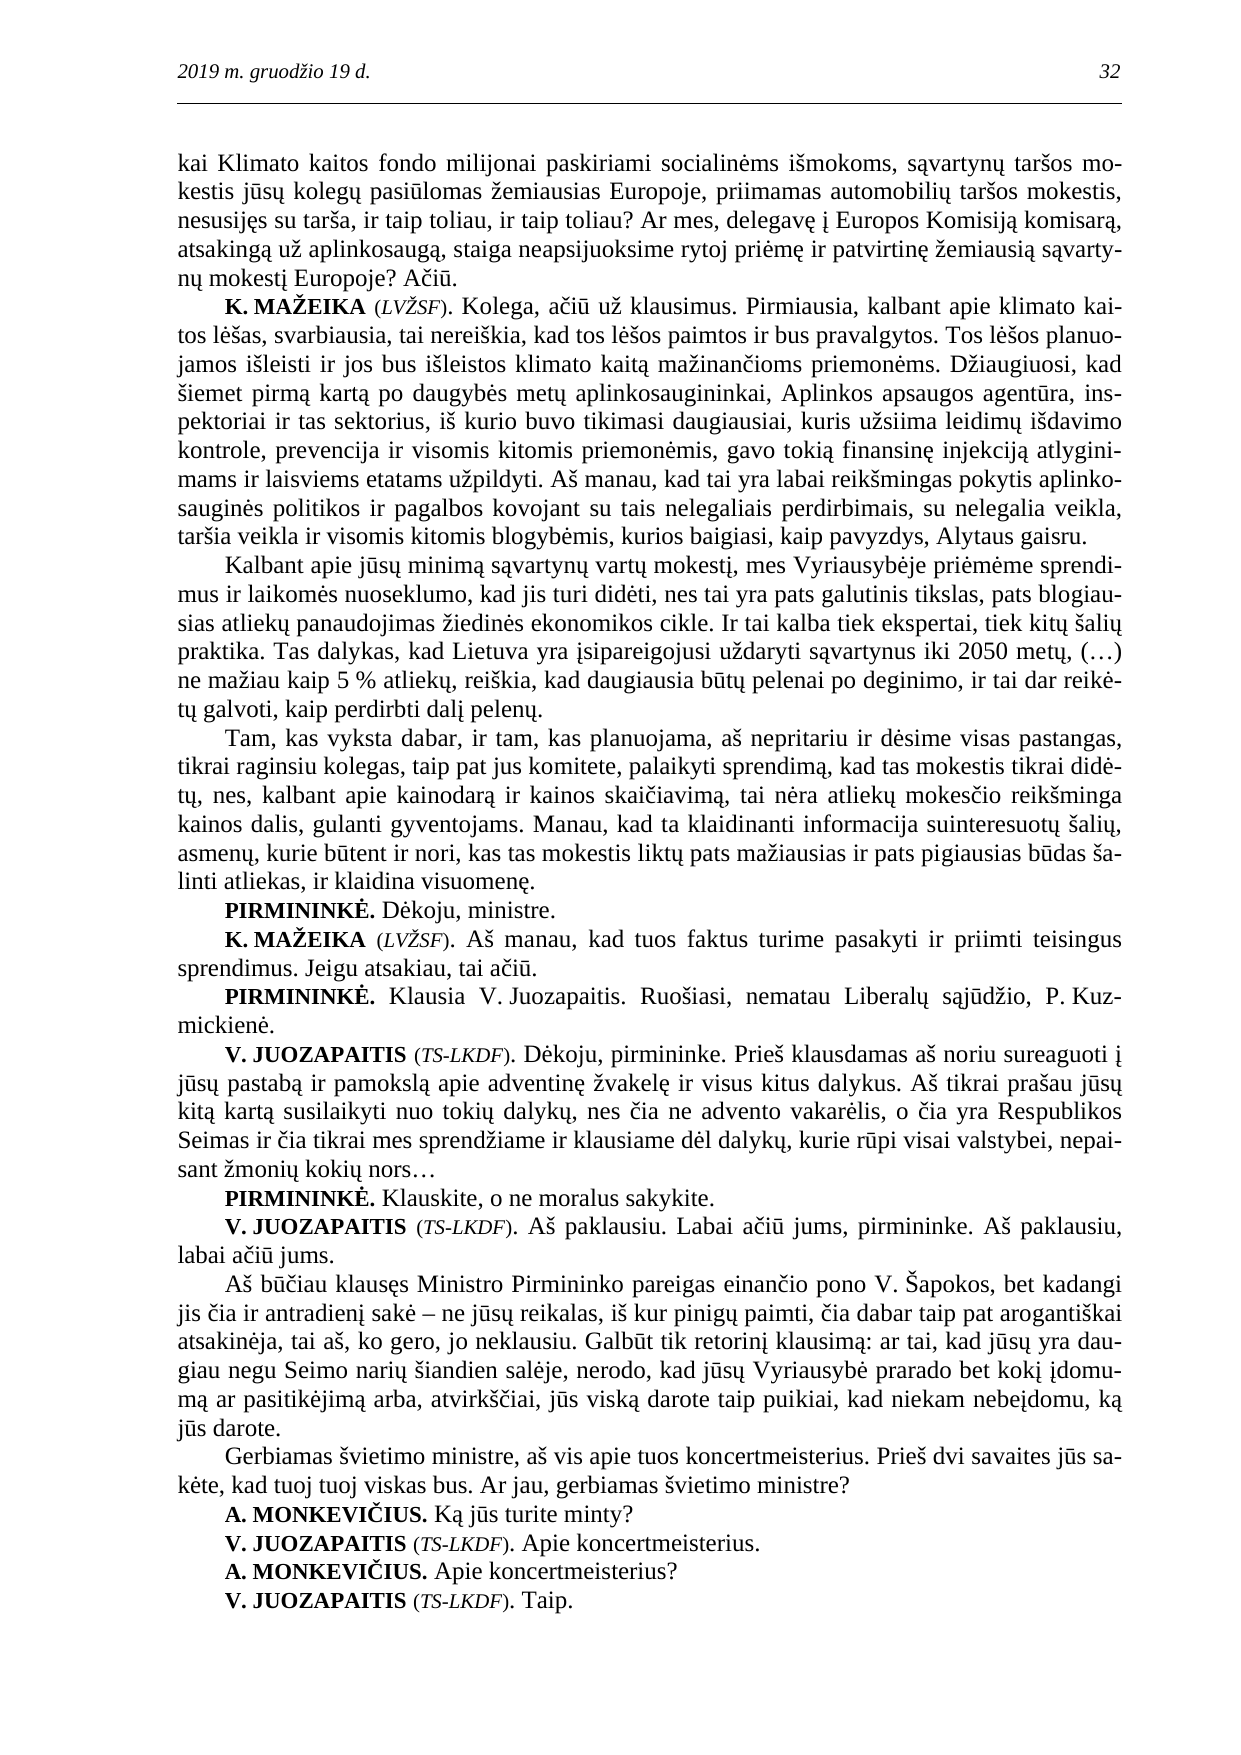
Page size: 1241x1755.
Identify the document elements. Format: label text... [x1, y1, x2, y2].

text K. MAŽEIKA (LVŽSF). Aš ma­nau, kad tuos fak­tus tu­ri­me pa­sa­ky­ti ir pri­im­ti tei­sin­gus spren­di­mus. Jei­gu at­sa­kiau, tai ačiū. [177, 924, 1122, 981]
text PIRMININKĖ. Klau­sia V. Juo­za­pai­tis. Ruo­šia­si, ne­ma­tau Li­be­ra­lų są­jū­džio, P. Kuz­mickie­nė. [177, 981, 1122, 1039]
text kai Kli­ma­to kai­tos fon­do mi­li­jo­nai pa­ski­ria­mi so­cia­li­nėms iš­mo­koms, są­var­ty­nų tar­šos mo­kes­tis jū­sų ko­le­gų pa­siū­lo­mas že­miau­sias Eu­ro­po­je, pri­ima­mas au­to­mo­bi­lių tar­šos mo­kes­tis, ne­su­si­jęs su tar­ša, ir taip to­liau, ir taip to­liau? Ar mes, de­le­ga­vę į Eu­ro­pos Ko­mi­si­ją ko­mi­sa­rą, at­sa­kin­gą už ap­lin­ko­sau­gą, stai­ga ne­ap­si­juok­si­me ry­toj pri­ėmę ir pa­tvir­ti­nę že­miau­sią są­var­ty­nų mo­kes­tį Eu­ro­po­je? Ačiū. [177, 148, 1122, 291]
text A. MONKEVIČIUS. Apie kon­cert­meis­te­rius? [177, 1556, 1122, 1585]
text Aš bū­čiau klau­sęs Mi­nist­ro Pir­mi­nin­ko pa­rei­gas ei­nan­čio po­no V. Ša­po­kos, bet ka­dan­gi jis čia ir ant­ra­die­nį sa­kė – ne jū­sų rei­ka­las, iš kur pi­ni­gų pa­im­ti, čia da­bar taip pat aro­gan­tiš­kai at­sa­ki­nė­ja, tai aš, ko ge­ro, jo ne­klau­siu. Gal­būt tik re­to­ri­nį klau­si­mą: ar tai, kad jū­sų yra dau­giau ne­gu Sei­mo na­rių šian­dien sa­lė­je, ne­ro­do, kad jū­sų Vy­riau­sy­bė pra­ra­do bet ko­kį įdo­mu­mą ar pa­si­ti­kė­ji­mą ar­ba, at­virkš­čiai, jūs vis­ką da­ro­te taip pui­kiai, kad nie­kam ne­be­įdo­mu, ką jūs da­ro­te. [177, 1269, 1122, 1441]
text V. JUOZAPAITIS (TS-LKDF). Dė­ko­ju, pir­mi­nin­ke. Prieš klaus­da­mas aš no­riu su­re­a­guo­ti į jū­sų pa­sta­bą ir pa­moks­lą apie ad­ven­ti­nę žva­ke­lę ir vi­sus ki­tus da­ly­kus. Aš tik­rai pra­šau jū­sų ki­tą kar­tą su­si­lai­ky­ti nuo to­kių da­ly­kų, nes čia ne ad­ven­to va­ka­rė­lis, o čia yra Res­pub­li­kos Sei­mas ir čia tik­rai mes spren­džia­me ir klau­sia­me dėl da­ly­kų, ku­rie rū­pi vi­sai vals­ty­bei, ne­pai­sant žmo­nių ko­kių nors… [177, 1039, 1122, 1183]
text V. JUOZAPAITIS (TS-LKDF). Apie kon­cert­meis­te­rius. [177, 1528, 1122, 1556]
text Tam, kas vyks­ta da­bar, ir tam, kas pla­nuo­ja­ma, aš ne­pri­ta­riu ir dė­si­me vi­sas pa­stan­gas, tik­rai ra­gin­siu ko­le­gas, taip pat jus ko­mi­te­te, pa­lai­ky­ti spren­di­mą, kad tas mo­kes­tis tik­rai di­dė­tų, nes, kal­bant apie kai­no­da­rą ir kai­nos skai­čia­vi­mą, tai nė­ra at­lie­kų mo­kes­čio reikš­min­ga kai­nos da­lis, gu­lan­ti gy­ven­to­jams. Ma­nau, kad ta klai­di­nan­ti in­for­ma­ci­ja su­in­te­re­suo­tų ša­lių, as­me­nų, ku­rie bū­tent ir no­ri, kas tas mo­kes­tis lik­tų pats ma­žiau­sias ir pats pi­giau­sias bū­das ša­lin­ti at­lie­kas, ir klai­di­na vi­suo­me­nę. [177, 723, 1122, 895]
text Ger­bia­mas švie­ti­mo mi­nist­re, aš vis apie tuos kon­cert­meis­te­rius. Prieš dvi sa­vai­tes jūs sa­kė­te, kad tuoj tuoj vis­kas bus. Ar jau, ger­bia­mas švie­ti­mo mi­nist­re? [177, 1441, 1122, 1499]
text PIRMININKĖ. Dė­ko­ju, mi­nist­re. [177, 895, 1122, 924]
text PIRMININKĖ. Klaus­ki­te, o ne mo­ra­lus sa­ky­ki­te. [177, 1183, 1122, 1211]
text A. MONKEVIČIUS. Ką jūs tu­ri­te min­ty? [177, 1499, 1122, 1528]
text V. JUOZAPAITIS (TS-LKDF). Aš pa­klau­siu. La­bai ačiū jums, pir­mi­nin­ke. Aš pa­klau­siu, la­bai ačiū jums. [177, 1211, 1122, 1269]
text V. JUOZAPAITIS (TS-LKDF). Taip. [177, 1585, 1122, 1614]
text K. MAŽEIKA (LVŽSF). Ko­le­ga, ačiū už klau­si­mus. Pir­miau­sia, kal­bant apie kli­ma­to kai­tos lė­šas, svar­biau­sia, tai ne­reiš­kia, kad tos lė­šos pa­im­tos ir bus pra­val­gy­tos. Tos lė­šos pla­nuo­ja­mos iš­leis­ti ir jos bus iš­leis­tos kli­ma­to kai­tą ma­ži­nan­čioms prie­mo­nėms. Džiau­giuo­si, kad šie­met pir­mą kar­tą po dau­gy­bės me­tų ap­lin­ko­sau­gi­nin­kai, Ap­lin­kos ap­sau­gos agen­tū­ra, ins­pek­to­riai ir tas sek­to­rius, iš ku­rio bu­vo ti­ki­ma­si dau­giau­siai, ku­ris už­si­i­ma lei­di­mų iš­da­vi­mo kon­tro­le, pre­ven­ci­ja ir vi­so­mis ki­to­mis prie­mo­nė­mis, ga­vo to­kią fi­nan­si­nę in­jek­ci­ją at­ly­gi­ni­mams ir lais­viems eta­tams už­pil­dy­ti. Aš ma­nau, kad tai yra la­bai reikš­min­gas po­ky­tis ap­lin­ko­sau­gi­nės po­li­ti­kos ir pa­gal­bos ko­vo­jant su tais ne­le­ga­liais per­dir­bi­mais, su ne­le­ga­lia veik­la, tar­šia veik­la ir vi­so­mis ki­to­mis blo­gy­bė­mis, ku­rios bai­gia­si, kaip pa­vyz­dys, Aly­taus gais­ru. [177, 291, 1122, 550]
text Kal­bant apie jū­sų mi­ni­mą są­var­ty­nų var­tų mo­kes­tį, mes Vy­riau­sy­bė­je pri­ėmė­me spren­di­mus ir lai­ko­mės nuo­sek­lu­mo, kad jis tu­ri di­dė­ti, nes tai yra pats ga­lu­ti­nis tiks­las, pats blo­giau­sias at­lie­kų pa­nau­do­ji­mas žie­di­nės eko­no­mi­kos cik­le. Ir tai kal­ba tiek eks­per­tai, tiek ki­tų ša­lių prak­ti­ka. Tas da­ly­kas, kad Lie­tu­va yra įsi­pa­rei­go­ju­si už­da­ry­ti są­var­ty­nus iki 2050 me­tų, (…) ne ma­žiau kaip 5 % at­lie­kų, reiš­kia, kad dau­giau­sia bū­tų pe­le­nai po de­gi­ni­mo, ir tai dar rei­kė­tų gal­vo­ti, kaip per­dirb­ti da­lį pe­le­nų. [177, 550, 1122, 723]
